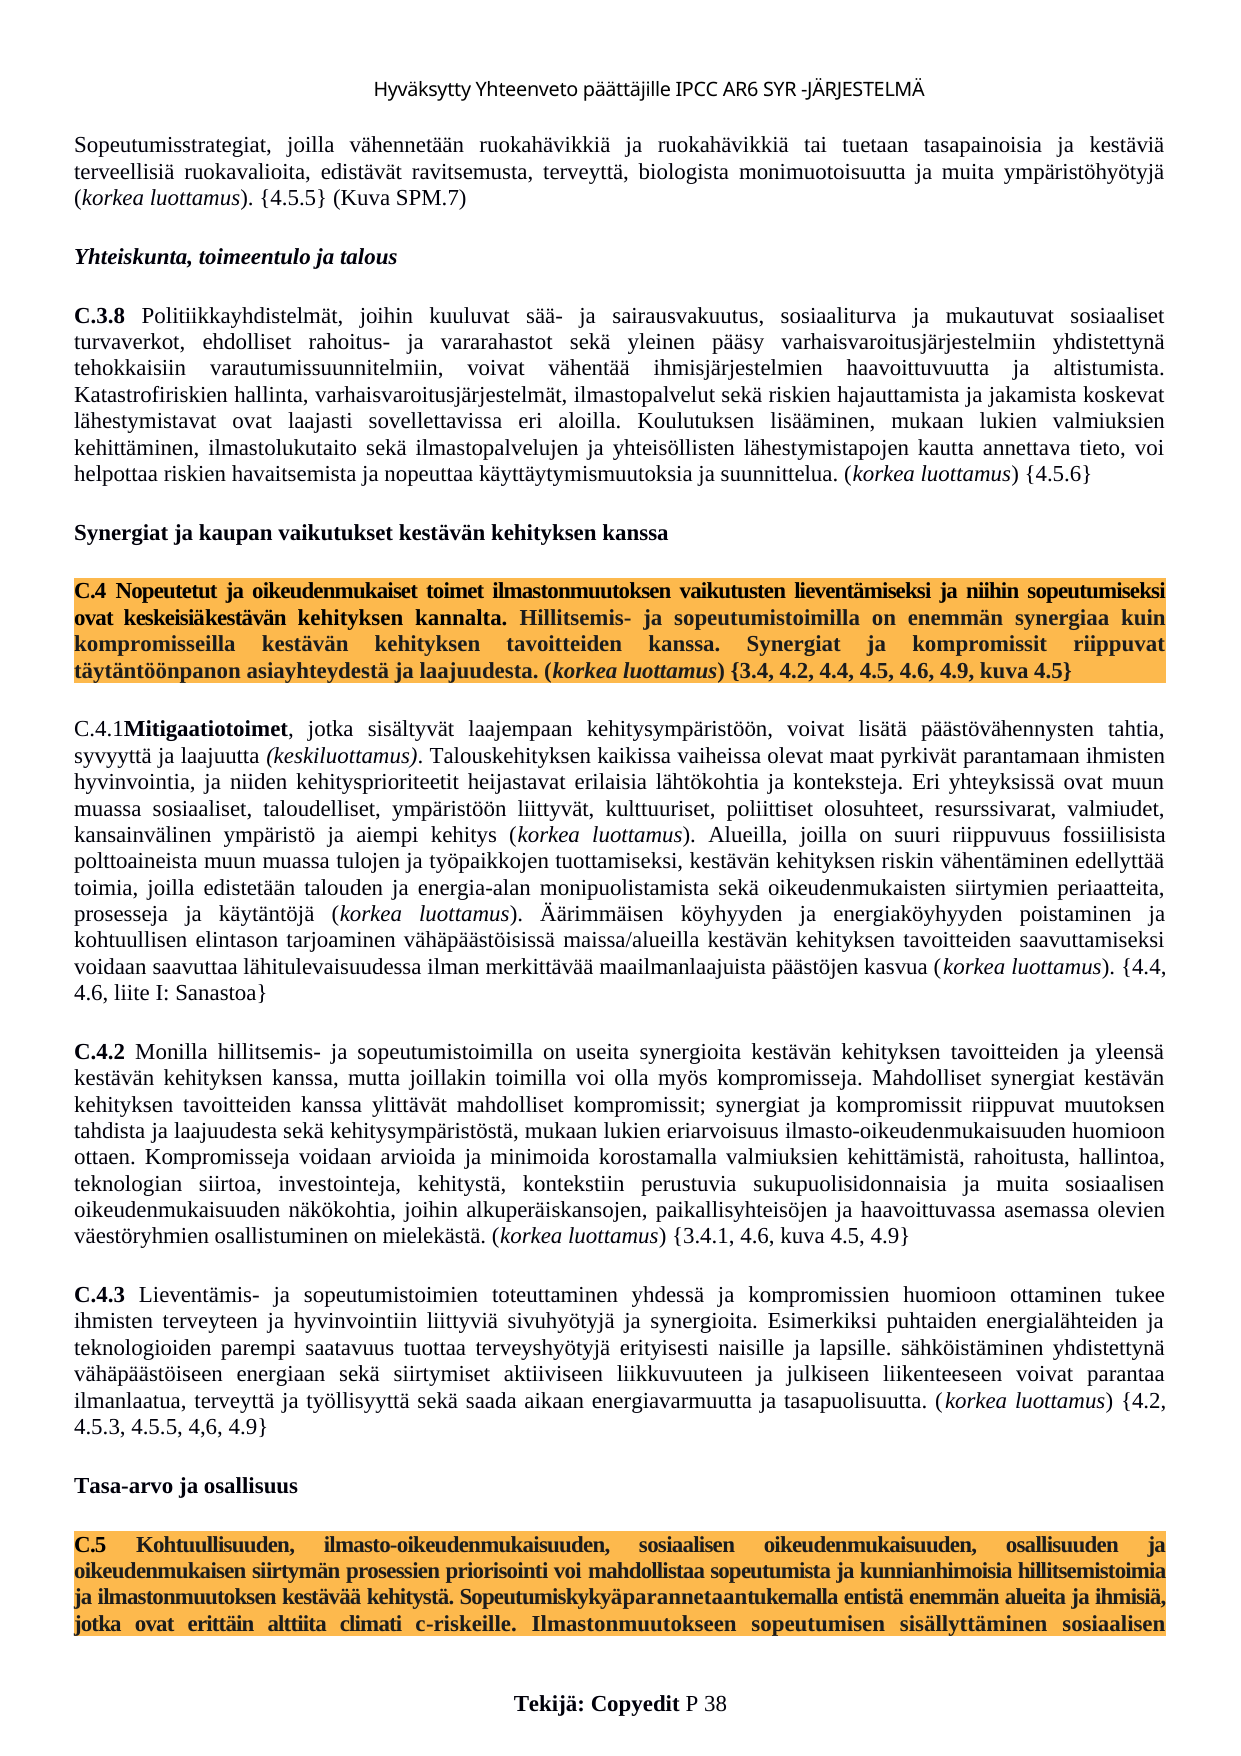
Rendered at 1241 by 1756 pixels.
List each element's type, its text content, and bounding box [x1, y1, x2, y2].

text Yhteiskunta, toimeentulo ja talous [74, 243, 1166, 269]
text C.4 Nopeutetut ja oikeudenmukaiset toimet ilmastonmuutoksen vaikutusten lieventämiseksi ja niihin sopeutumiseksi ovat keskeisiäkestävän kehityksen kannalta. Hillitsemis- ja sopeutumistoimilla on enemmän synergiaa kuin kompromisseilla kestävän kehityksen tavoitteiden kanssa. Synergiat ja kompromissit riippuvat täytäntöönpanon asiayhteydestä ja laajuudesta. (korkea luottamus) {3.4, 4.2, 4.4, 4.5, 4.6, 4.9, kuva 4.5} [74, 578, 1166, 683]
text C.3.8 Politiikkayhdistelmät, joihin kuuluvat sää- ja sairausvakuutus, sosiaaliturva ja mukautuvat sosiaaliset turvaverkot, ehdolliset rahoitus- ja vararahastot sekä yleinen pääsy varhaisvaroitusjärjestelmiin yhdistettynä tehokkaisiin varautumissuunnitelmiin, voivat vähentää ihmisjärjestelmien haavoittuvuutta ja altistumista. Katastrofiriskien hallinta, varhaisvaroitusjärjestelmät, ilmastopalvelut sekä riskien hajauttamista ja jakamista koskevat lähestymistavat ovat laajasti sovellettavissa eri aloilla. Koulutuksen lisääminen, mukaan lukien valmiuksien kehittäminen, ilmastolukutaito sekä ilmastopalvelujen ja yhteisöllisten lähestymistapojen kautta annettava tieto, voi helpottaa riskien havaitsemista ja nopeuttaa käyttäytymismuutoksia ja suunnittelua. (korkea luottamus) {4.5.6} [74, 302, 1166, 486]
text Tasa-arvo ja osallisuus [74, 1472, 1166, 1498]
text C.4.2 Monilla hillitsemis- ja sopeutumistoimilla on useita synergioita kestävän kehityksen tavoitteiden ja yleensä kestävän kehityksen kanssa, mutta joillakin toimilla voi olla myös kompromisseja. Mahdolliset synergiat kestävän kehityksen tavoitteiden kanssa ylittävät mahdolliset kompromissit; synergiat ja kompromissit riippuvat muutoksen tahdista ja laajuudesta sekä kehitysympäristöstä, mukaan lukien eriarvoisuus ilmasto-oikeudenmukaisuuden huomioon ottaen. Kompromisseja voidaan arvioida ja minimoida korostamalla valmiuksien kehittämistä, rahoitusta, hallintoa, teknologian siirtoa, investointeja, kehitystä, kontekstiin perustuvia sukupuolisidonnaisia ja muita sosiaalisen oikeudenmukaisuuden näkökohtia, joihin alkuperäiskansojen, paikallisyhteisöjen ja haavoittuvassa asemassa olevien väestöryhmien osallistuminen on mielekästä. (korkea luottamus) {3.4.1, 4.6, kuva 4.5, 4.9} [74, 1038, 1166, 1249]
text Sopeutumisstrategiat, joilla vähennetään ruokahävikkiä ja ruokahävikkiä tai tuetaan tasapainoisia ja kestäviä terveellisiä ruokavalioita, edistävät ravitsemusta, terveyttä, biologista monimuotoisuutta ja muita ympäristöhyötyjä (korkea luottamus). {4.5.5} (Kuva SPM.7) [74, 131, 1166, 210]
text Synergiat ja kaupan vaikutukset kestävän kehityksen kanssa [74, 519, 1166, 545]
text C.4.3 Lieventämis- ja sopeutumistoimien toteuttaminen yhdessä ja kompromissien huomioon ottaminen tukee ihmisten terveyteen ja hyvinvointiin liittyviä sivuhyötyjä ja synergioita. Esimerkiksi puhtaiden energialähteiden ja teknologioiden parempi saatavuus tuottaa terveyshyötyjä erityisesti naisille ja lapsille. sähköistäminen yhdistettynä vähäpäästöiseen energiaan sekä siirtymiset aktiiviseen liikkuvuuteen ja julkiseen liikenteeseen voivat parantaa ilmanlaatua, terveyttä ja työllisyyttä sekä saada aikaan energiavarmuutta ja tasapuolisuutta. (korkea luottamus) {4.2, 4.5.3, 4.5.5, 4,6, 4.9} [74, 1281, 1166, 1439]
text C.5 Kohtuullisuuden, ilmasto-oikeudenmukaisuuden, sosiaalisen oikeudenmukaisuuden, osallisuuden ja oikeudenmukaisen siirtymän prosessien priorisointi voi mahdollistaa sopeutumista ja kunnianhimoisia hillitsemistoimia ja ilmastonmuutoksen kestävää kehitystä. Sopeutumiskykyäparannetaantukemalla entistä enemmän alueita ja ihmisiä, jotka ovat erittäin alttiita climati c-riskeille. Ilmastonmuutokseen sopeutumisen sisällyttäminen sosiaalisen [74, 1531, 1166, 1636]
text C.4.1Mitigaatiotoimet, jotka sisältyvät laajempaan kehitysympäristöön, voivat lisätä päästövähennysten tahtia, syvyyttä ja laajuutta (keskiluottamus). Talouskehityksen kaikissa vaiheissa olevat maat pyrkivät parantamaan ihmisten hyvinvointia, ja niiden kehitysprioriteetit heijastavat erilaisia lähtökohtia ja konteksteja. Eri yhteyksissä ovat muun muassa sosiaaliset, taloudelliset, ympäristöön liittyvät, kulttuuriset, poliittiset olosuhteet, resurssivarat, valmiudet, kansainvälinen ympäristö ja aiempi kehitys (korkea luottamus). Alueilla, joilla on suuri riippuvuus fossiilisista polttoaineista muun muassa tulojen ja työpaikkojen tuottamiseksi, kestävän kehityksen riskin vähentäminen edellyttää toimia, joilla edistetään talouden ja energia-alan monipuolistamista sekä oikeudenmukaisten siirtymien periaatteita, prosesseja ja käytäntöjä (korkea luottamus). Äärimmäisen köyhyyden ja energiaköyhyyden poistaminen ja kohtuullisen elintason tarjoaminen vähäpäästöisissä maissa/alueilla kestävän kehityksen tavoitteiden saavuttamiseksi voidaan saavuttaa lähitulevaisuudessa ilman merkittävää maailmanlaajuista päästöjen kasvua (korkea luottamus). {4.4, 4.6, liite I: Sanastoa} [74, 716, 1166, 1005]
